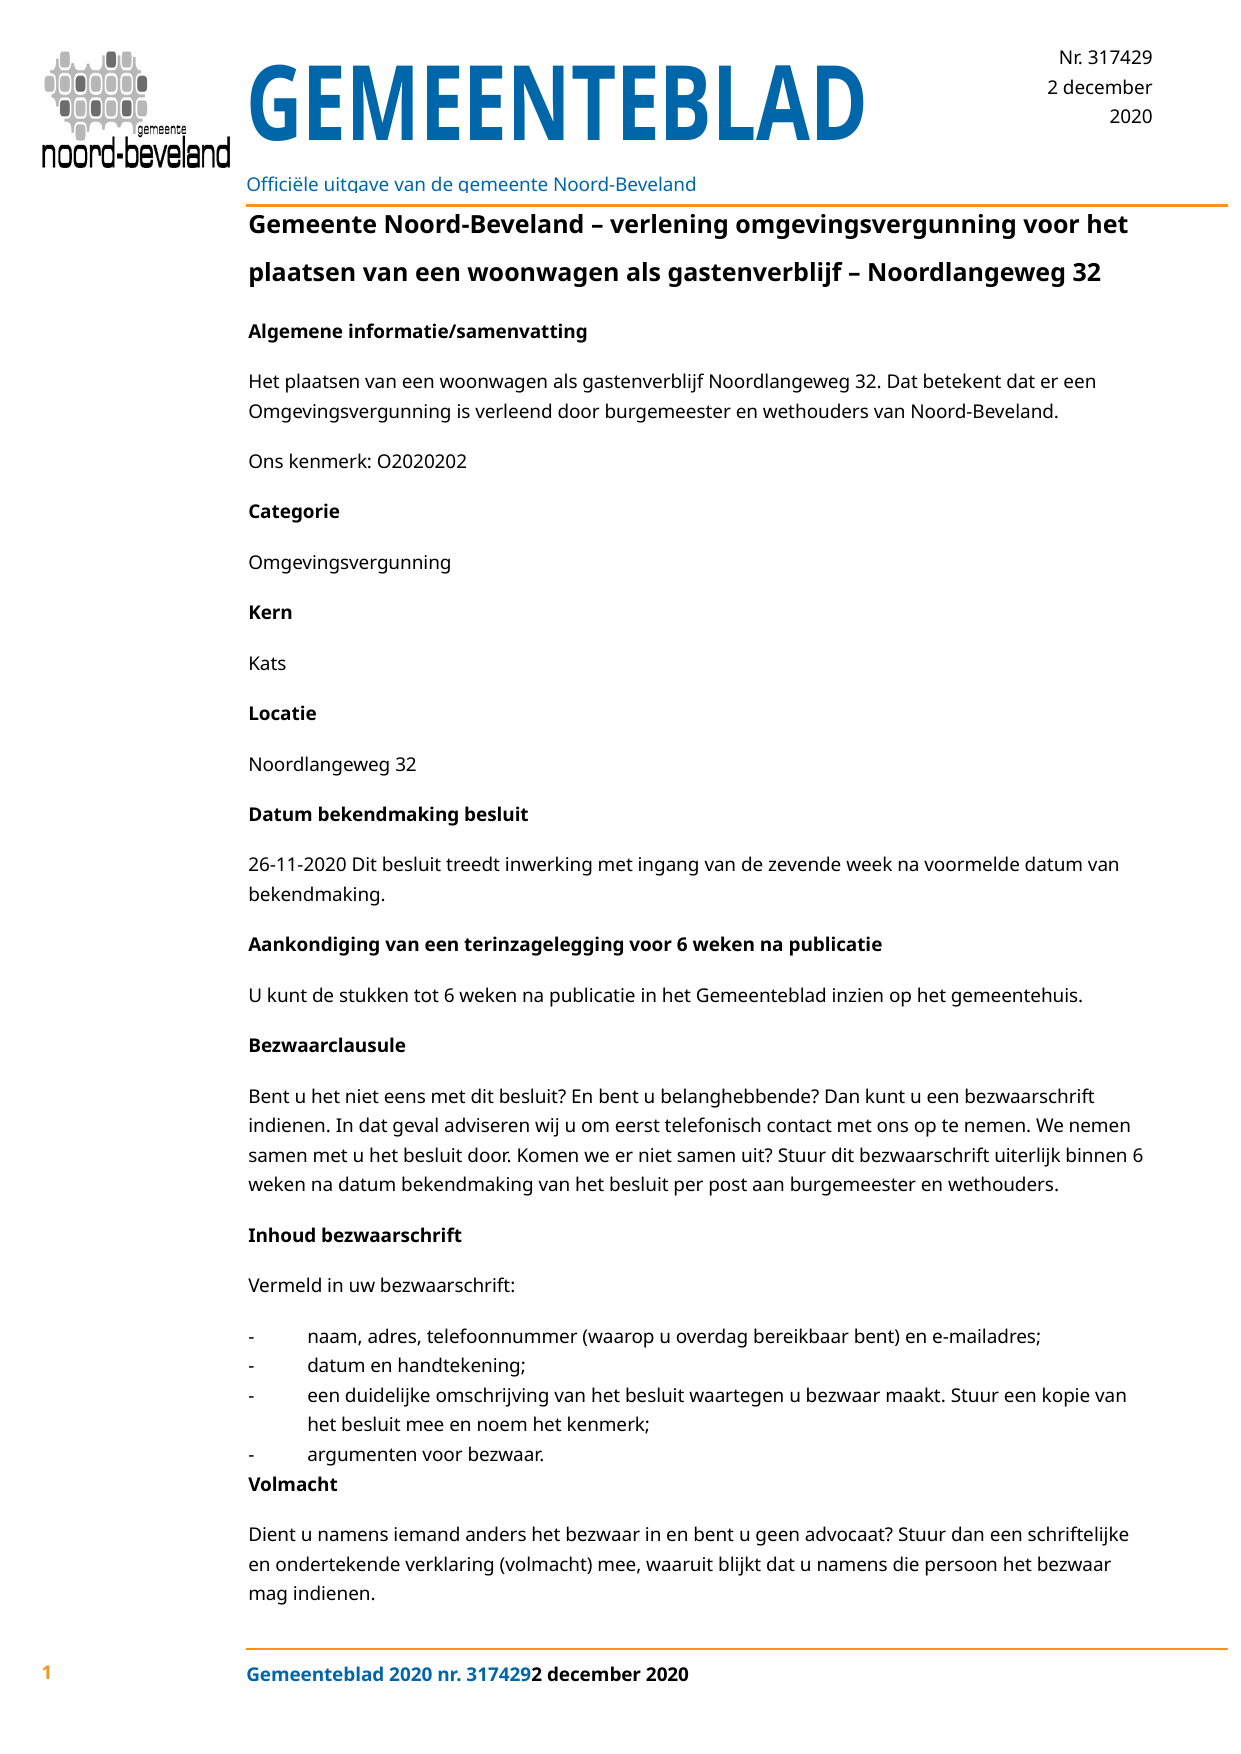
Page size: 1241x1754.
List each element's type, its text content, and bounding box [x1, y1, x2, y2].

text Ons kenmerk: O2020202 [248, 448, 1152, 474]
text Kern [248, 599, 1152, 625]
text Datum bekendmaking besluit [248, 801, 1152, 827]
text Bent u het niet eens met dit besluit? En bent u belanghebbende? Dan kunt u een bezwaarschrift indienen. In dat geval adviseren wij u om eerst telefonisch contact met ons op te nemen. We nemen samen met u het besluit door. Komen we er niet samen uit? Stuur dit bezwaarschrift uiterlijk binnen 6 weken na datum bekendmaking van het besluit per post aan burgemeester en wethouders. [248, 1083, 1152, 1197]
picture [41, 47, 231, 172]
text U kunt de stukken tot 6 weken na publicatie in het Gemeenteblad inzien op het gemeentehuis. [248, 982, 1152, 1008]
text Bezwaarclausule [248, 1032, 1152, 1058]
text Inhoud bezwaarschrift [248, 1222, 1152, 1248]
text Het plaatsen van een woonwagen als gastenverblijf Noordlangeweg 32. Dat betekent dat er een Omgevingsvergunning is verleend door burgemeester en wethouders van Noord-Beveland. [248, 368, 1152, 424]
list argumenten voor bezwaar. [248, 1441, 1152, 1467]
list een duidelijke omschrijving van het besluit waartegen u bezwaar maakt. Stuur een kopie van het besluit mee en noem het kenmerk; [248, 1382, 1152, 1437]
text Gemeente Noord-Beveland – verlening omgevingsvergunning voor het plaatsen van een woonwagen als gastenverblijf – Noordlangeweg 32 [248, 207, 1152, 288]
text Volmacht [248, 1471, 1152, 1497]
text Noordlangeweg 32 [248, 751, 1152, 777]
text Dient u namens iemand anders het bezwaar in en bent u geen advocaat? Stuur dan een schriftelijke en ondertekende verklaring (volmacht) mee, waaruit blijkt dat u namens die persoon het bezwaar mag indienen. [248, 1521, 1152, 1606]
text Kats [248, 650, 1152, 676]
text 26-11-2020 Dit besluit treedt inwerking met ingang van de zevende week na voormelde datum van bekendmaking. [248, 852, 1152, 907]
text Vermeld in uw bezwaarschrift: [248, 1272, 1152, 1298]
text Categorie [248, 499, 1152, 524]
text Algemene informatie/samenvatting [248, 318, 1152, 344]
text Omgevingsvergunning [248, 549, 1152, 575]
text Locatie [248, 700, 1152, 726]
text Aankondiging van een terinzagelegging voor 6 weken na publicatie [248, 932, 1152, 957]
list datum en handtekening; [248, 1352, 1152, 1378]
list naam, adres, telefoonnummer (waarop u overdag bereikbaar bent) en e-mailadres; [248, 1323, 1152, 1349]
